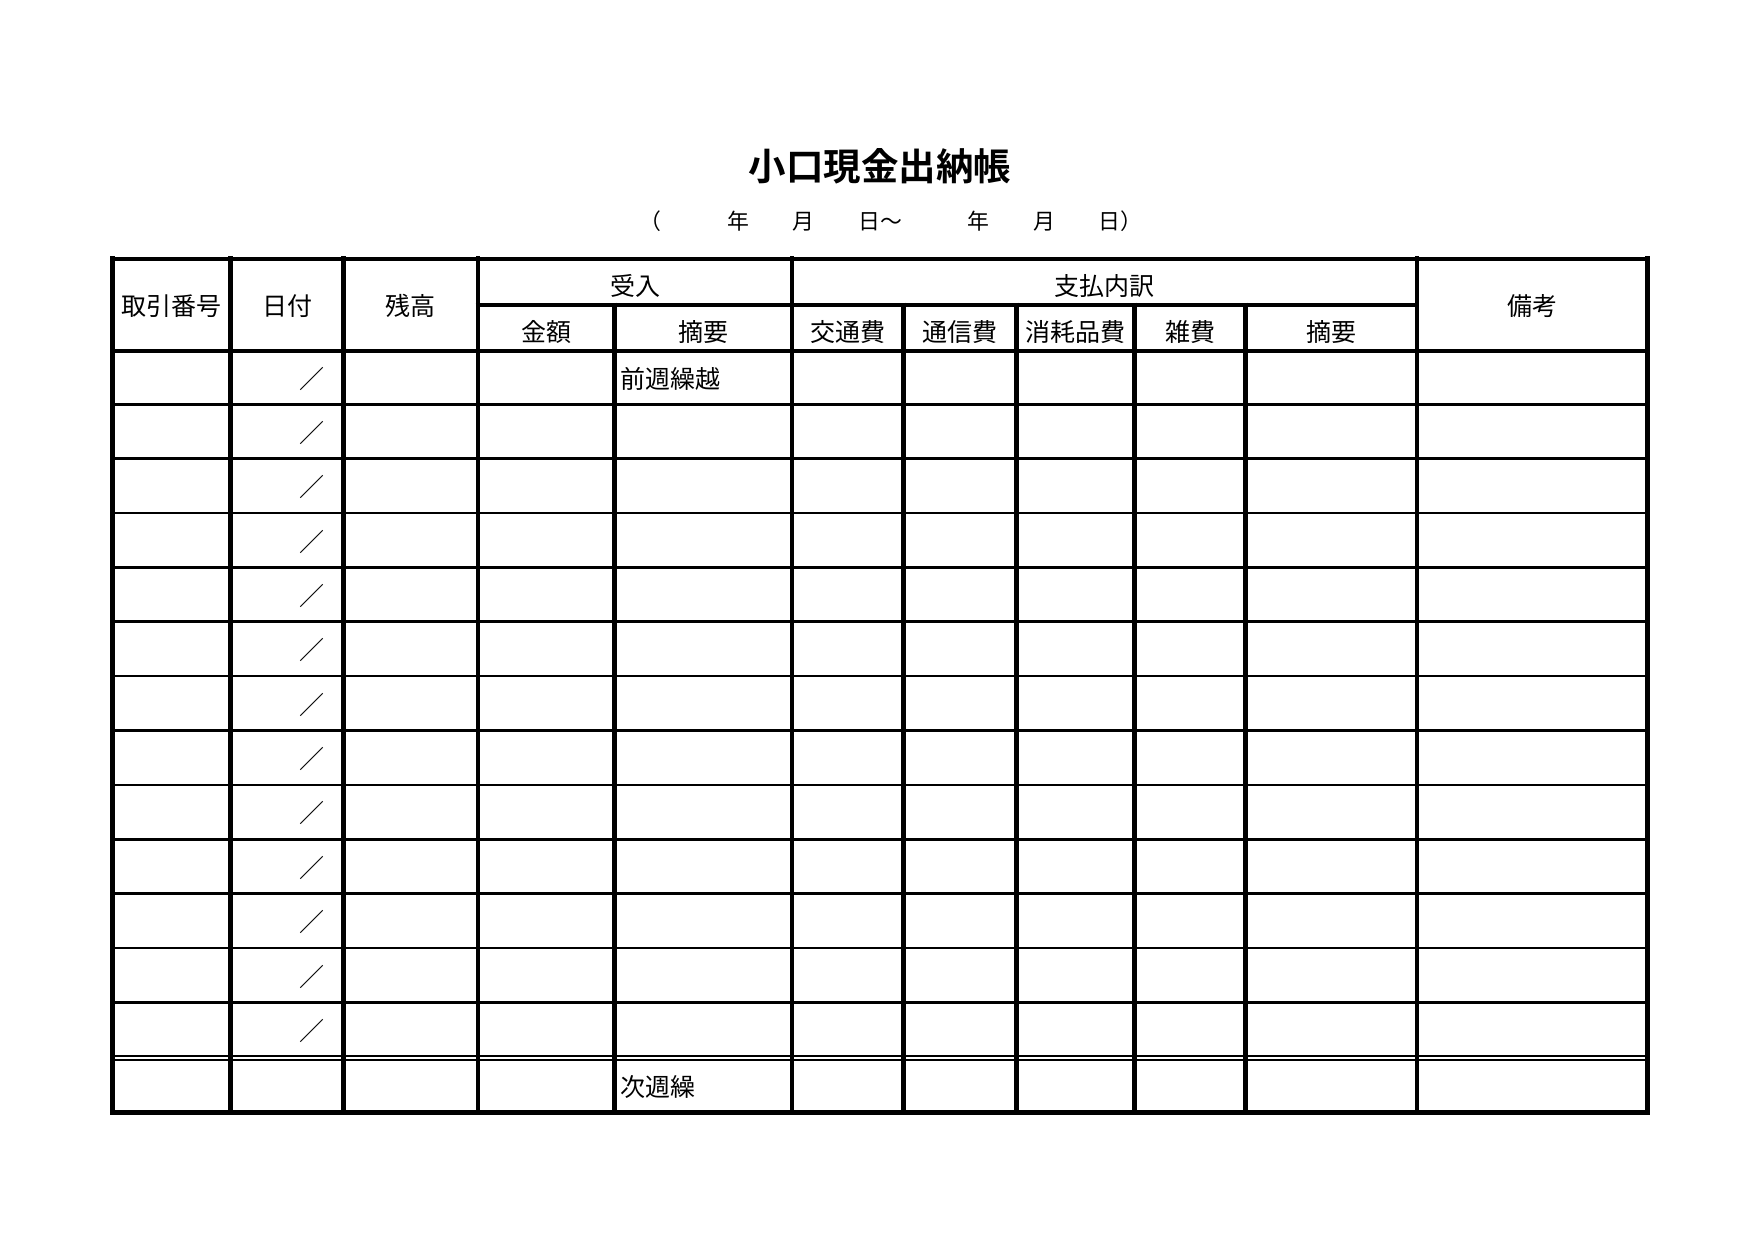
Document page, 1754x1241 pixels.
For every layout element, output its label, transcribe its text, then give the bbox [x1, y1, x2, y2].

table_cell [617, 677, 790, 729]
table_cell [1419, 406, 1645, 457]
table_cell 消耗品費 [1019, 307, 1132, 348]
table_cell [906, 514, 1014, 566]
table_cell [115, 460, 228, 512]
table_cell [115, 677, 228, 729]
table_cell [1137, 949, 1243, 1001]
table_header 受入 [480, 261, 790, 302]
table_cell [1137, 514, 1243, 566]
table_cell [346, 460, 476, 512]
table_cell [346, 623, 476, 675]
table_cell [906, 786, 1014, 838]
table_cell [346, 677, 476, 729]
table_cell [617, 841, 790, 892]
table_cell [1248, 677, 1415, 729]
table_cell [115, 895, 228, 947]
table_cell [480, 732, 612, 783]
table_cell [346, 895, 476, 947]
table_cell [1419, 623, 1645, 675]
table_cell [794, 623, 901, 675]
table_cell [1419, 514, 1645, 566]
table_cell [906, 949, 1014, 1001]
table_cell [1137, 460, 1243, 512]
table_cell ／ [233, 786, 341, 838]
table_cell [1419, 841, 1645, 892]
table_cell [1137, 895, 1243, 947]
table_cell [1248, 353, 1415, 403]
table_cell 摘要 [1248, 307, 1415, 348]
table_cell [115, 841, 228, 892]
table_cell 次週繰 [617, 1061, 790, 1110]
table_cell [794, 732, 901, 783]
table_cell [1019, 1004, 1132, 1055]
table_cell [115, 514, 228, 566]
table_cell ／ [233, 623, 341, 675]
table_cell [1248, 895, 1415, 947]
table_cell [1019, 406, 1132, 457]
table_cell [1019, 677, 1132, 729]
table_cell [794, 1004, 901, 1055]
table_cell [1419, 949, 1645, 1001]
table_cell [115, 786, 228, 838]
table_cell [617, 732, 790, 783]
table_cell [794, 353, 901, 403]
table_cell [480, 514, 612, 566]
table_cell 前週繰越 [617, 353, 790, 403]
table_cell [906, 460, 1014, 512]
table_cell [617, 406, 790, 457]
table_cell ／ [233, 732, 341, 783]
table_cell [617, 460, 790, 512]
table_cell ／ [233, 895, 341, 947]
table_cell [1137, 1004, 1243, 1055]
table_cell [906, 406, 1014, 457]
table_cell [794, 949, 901, 1001]
table_cell [617, 949, 790, 1001]
table_cell ／ [233, 460, 341, 512]
table_cell [346, 949, 476, 1001]
table_cell [233, 1061, 341, 1110]
table_cell [1019, 514, 1132, 566]
table_cell ／ [233, 406, 341, 457]
table_cell [794, 460, 901, 512]
table_cell [115, 1061, 228, 1110]
table_cell [794, 514, 901, 566]
table_cell [906, 623, 1014, 675]
table_cell [346, 786, 476, 838]
table_cell [617, 786, 790, 838]
table_cell [1019, 460, 1132, 512]
table_header 備考 [1419, 261, 1645, 348]
table_cell [115, 569, 228, 620]
table_cell [480, 841, 612, 892]
table_cell [480, 949, 612, 1001]
table_cell [480, 786, 612, 838]
table_cell [906, 569, 1014, 620]
table_cell [1019, 841, 1132, 892]
table_header 取引番号 [115, 261, 228, 348]
table_cell [1419, 732, 1645, 783]
table_cell [617, 1004, 790, 1055]
table_cell [346, 1061, 476, 1110]
table_cell [480, 677, 612, 729]
table_cell [346, 406, 476, 457]
text （ 年 月 日〜 年 月 日） [112, 204, 1648, 236]
table_cell [794, 569, 901, 620]
table_cell [617, 569, 790, 620]
table_cell [1248, 786, 1415, 838]
table_cell [346, 732, 476, 783]
table_cell [1019, 949, 1132, 1001]
table_cell [1419, 1061, 1645, 1110]
table_cell [1137, 677, 1243, 729]
table_cell [480, 406, 612, 457]
table_cell 金額 [480, 307, 612, 348]
table_cell [480, 1061, 612, 1110]
table_cell ／ [233, 677, 341, 729]
table_cell [1248, 1061, 1415, 1110]
table_cell [1248, 569, 1415, 620]
table_cell [1137, 406, 1243, 457]
table_cell [1419, 895, 1645, 947]
table_cell ／ [233, 514, 341, 566]
table_cell [346, 353, 476, 403]
table_cell [1419, 569, 1645, 620]
table_cell [617, 514, 790, 566]
table_cell [1019, 895, 1132, 947]
table_cell [794, 406, 901, 457]
table_cell [480, 460, 612, 512]
table_cell [617, 895, 790, 947]
table_cell ／ [233, 569, 341, 620]
table_cell [1419, 786, 1645, 838]
table_cell [1248, 732, 1415, 783]
table_cell [1248, 460, 1415, 512]
table_cell [1019, 786, 1132, 838]
table_cell [906, 732, 1014, 783]
table_cell [1248, 841, 1415, 892]
table_cell [1248, 406, 1415, 457]
table_cell [794, 1061, 901, 1110]
table_cell ／ [233, 1004, 341, 1055]
title 小口現金出納帳 [112, 137, 1648, 191]
table_cell ／ [233, 841, 341, 892]
table_cell [346, 514, 476, 566]
table_cell 雑費 [1137, 307, 1243, 348]
table_cell [794, 895, 901, 947]
table_cell [115, 949, 228, 1001]
table_cell [1137, 623, 1243, 675]
table_cell [794, 841, 901, 892]
table_cell [1137, 1061, 1243, 1110]
table_cell [794, 677, 901, 729]
table_cell [1019, 1061, 1132, 1110]
table_header 日付 [233, 261, 341, 348]
table_cell [480, 1004, 612, 1055]
table_cell [1137, 786, 1243, 838]
table_cell [115, 1004, 228, 1055]
table_cell [1019, 623, 1132, 675]
table_cell [1137, 353, 1243, 403]
table_cell [115, 623, 228, 675]
table_cell [1019, 732, 1132, 783]
table_cell [115, 406, 228, 457]
table_cell [1137, 841, 1243, 892]
table_cell [1248, 514, 1415, 566]
table_cell ／ [233, 353, 341, 403]
table_cell [906, 841, 1014, 892]
table_cell [1248, 623, 1415, 675]
table_cell [1248, 1004, 1415, 1055]
table_cell 通信費 [906, 307, 1014, 348]
table_cell [906, 1004, 1014, 1055]
table_cell [346, 569, 476, 620]
table_cell [1137, 569, 1243, 620]
table_cell [1019, 569, 1132, 620]
table_cell [346, 1004, 476, 1055]
table_cell [906, 1061, 1014, 1110]
table_cell [480, 569, 612, 620]
table_cell [1248, 949, 1415, 1001]
table_header 支払内訳 [794, 261, 1415, 302]
table_cell [906, 677, 1014, 729]
table_cell [1419, 1004, 1645, 1055]
table_cell 交通費 [794, 307, 901, 348]
table_cell [906, 353, 1014, 403]
table_cell 摘要 [617, 307, 790, 348]
table_cell [480, 353, 612, 403]
table_cell [906, 895, 1014, 947]
table_cell ／ [233, 949, 341, 1001]
table_cell [1419, 677, 1645, 729]
table_cell [480, 623, 612, 675]
table_cell [480, 895, 612, 947]
table_cell [115, 353, 228, 403]
table_cell [115, 732, 228, 783]
table_cell [794, 786, 901, 838]
table_cell [346, 841, 476, 892]
table_cell [1419, 460, 1645, 512]
table_cell [1019, 353, 1132, 403]
table_header 残高 [346, 261, 476, 348]
table_cell [617, 623, 790, 675]
table_cell [1419, 353, 1645, 403]
table_cell [1137, 732, 1243, 783]
